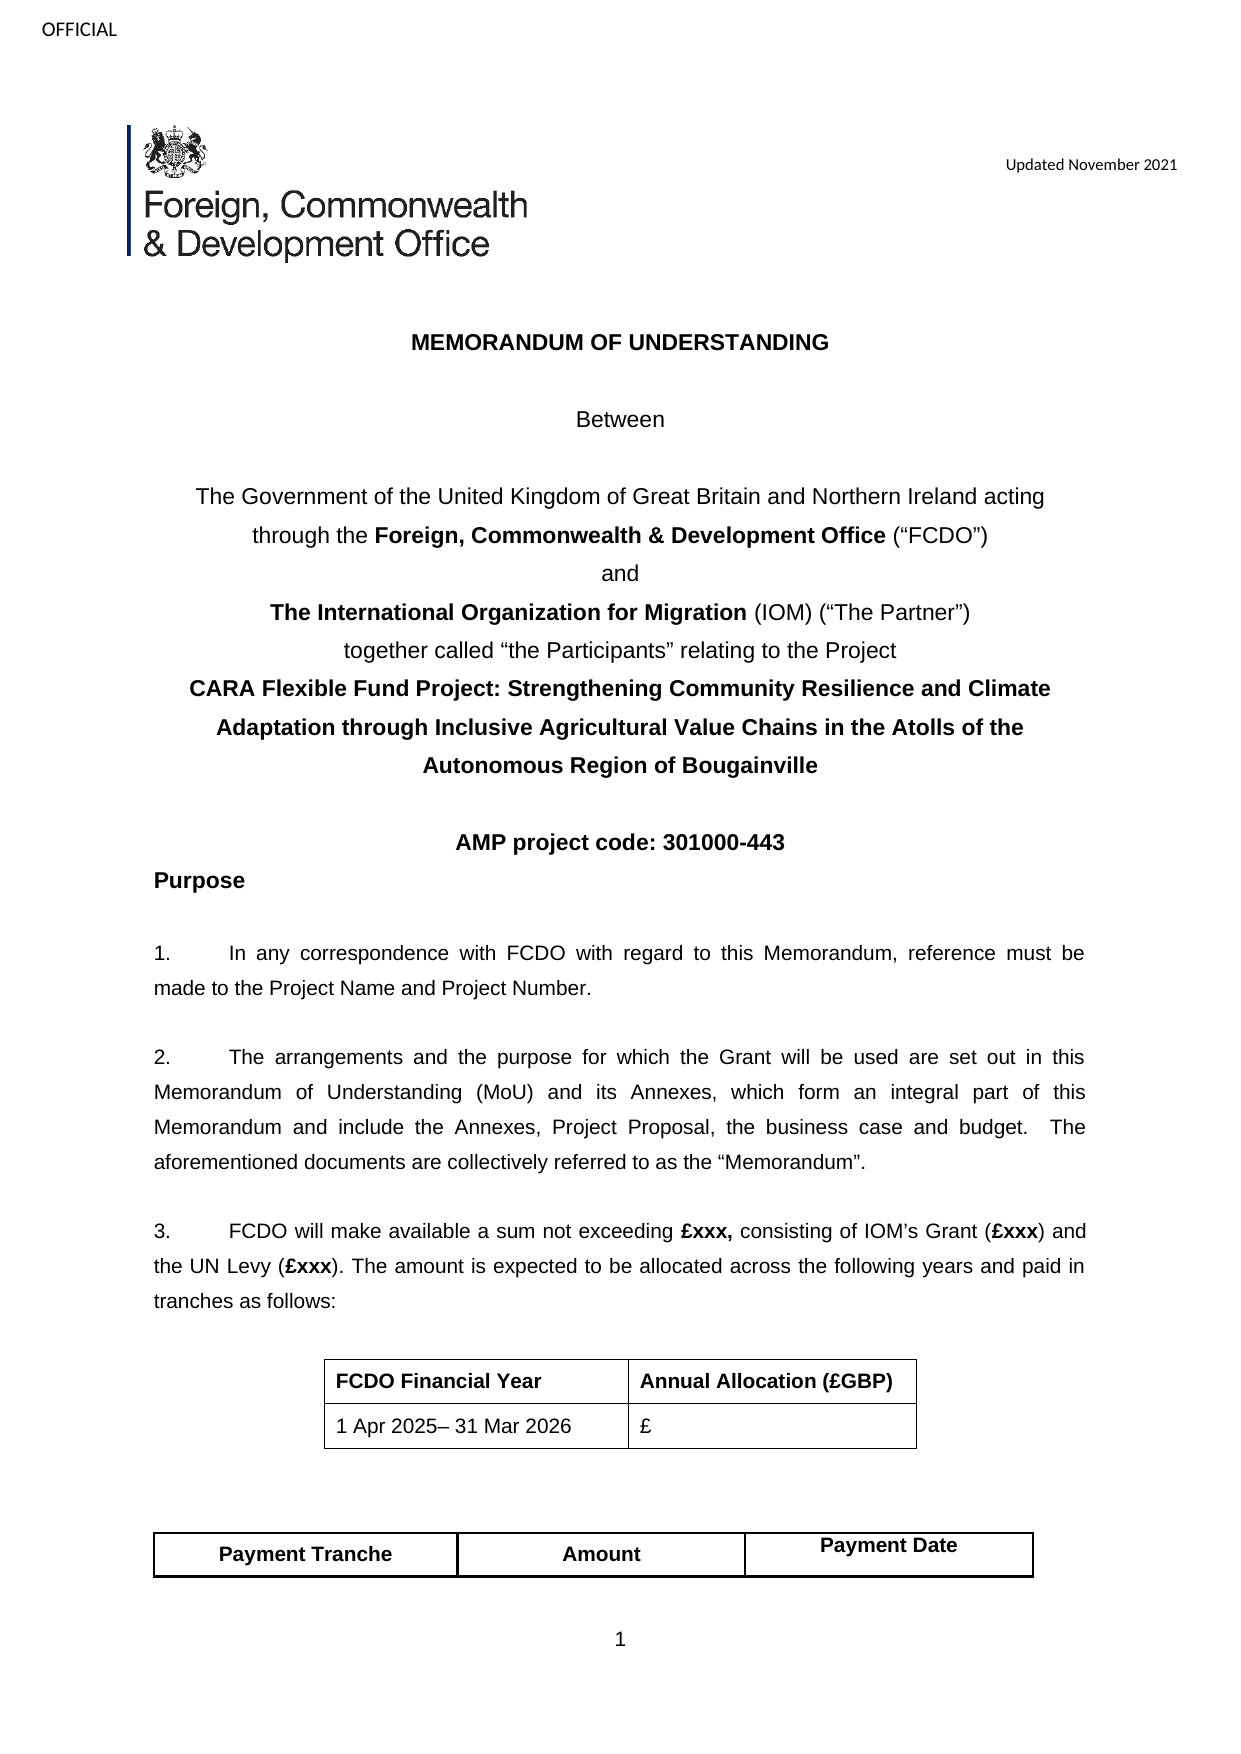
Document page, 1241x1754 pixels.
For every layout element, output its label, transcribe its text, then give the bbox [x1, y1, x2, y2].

table_header Amount [459, 1534, 744, 1575]
picture [127, 125, 529, 263]
table_header FCDO Financial Year [325, 1360, 628, 1403]
text together called “the Participants” relating to the Project [153, 638, 1087, 663]
table_header Payment Tranche [155, 1534, 456, 1575]
text The Government of the United Kingdom of Great Britain and Northern Ireland acting through the Foreign, Commonwealth & Development Office (“FCDO”) [153, 484, 1087, 548]
text and [153, 561, 1087, 586]
text Between [153, 407, 1087, 433]
text AMP project code: 301000-443 [153, 830, 1087, 855]
list FCDO will make available a sum not exceeding £xxx, consisting of IOM’s Grant (£xxx) and the UN Levy (£xxx). The amount is expected to be allocated across the following years and paid in tranches as follows: [153, 1220, 1087, 1313]
table_cell £ [629, 1404, 916, 1447]
list In any correspondence with FCDO with regard to this Memorandum, reference must be made to the Project Name and Project Number. [153, 941, 1087, 999]
table_header Payment Date [746, 1534, 1032, 1575]
text The International Organization for Migration (IOM) (“The Partner”) [153, 599, 1087, 625]
text CARA Flexible Fund Project: Strengthening Community Resilience and Climate Adaptation through Inclusive Agricultural Value Chains in the Atolls of the Autonomous Region of Bougainville [153, 676, 1087, 778]
text MEMORANDUM OF UNDERSTANDING [153, 330, 1087, 356]
table_cell 1 Apr 2025– 31 Mar 2026 [325, 1404, 628, 1447]
table_header Annual Allocation (£GBP) [629, 1360, 916, 1403]
list The arrangements and the purpose for which the Grant will be used are set out in this Memorandum of Understanding (MoU) and its Annexes, which form an integral part of this Memorandum and include the Annexes, Project Proposal, the business case and budget. The aforementioned documents are collectively referred to as the “Memorandum”. [153, 1046, 1087, 1173]
text Purpose [153, 868, 1087, 894]
